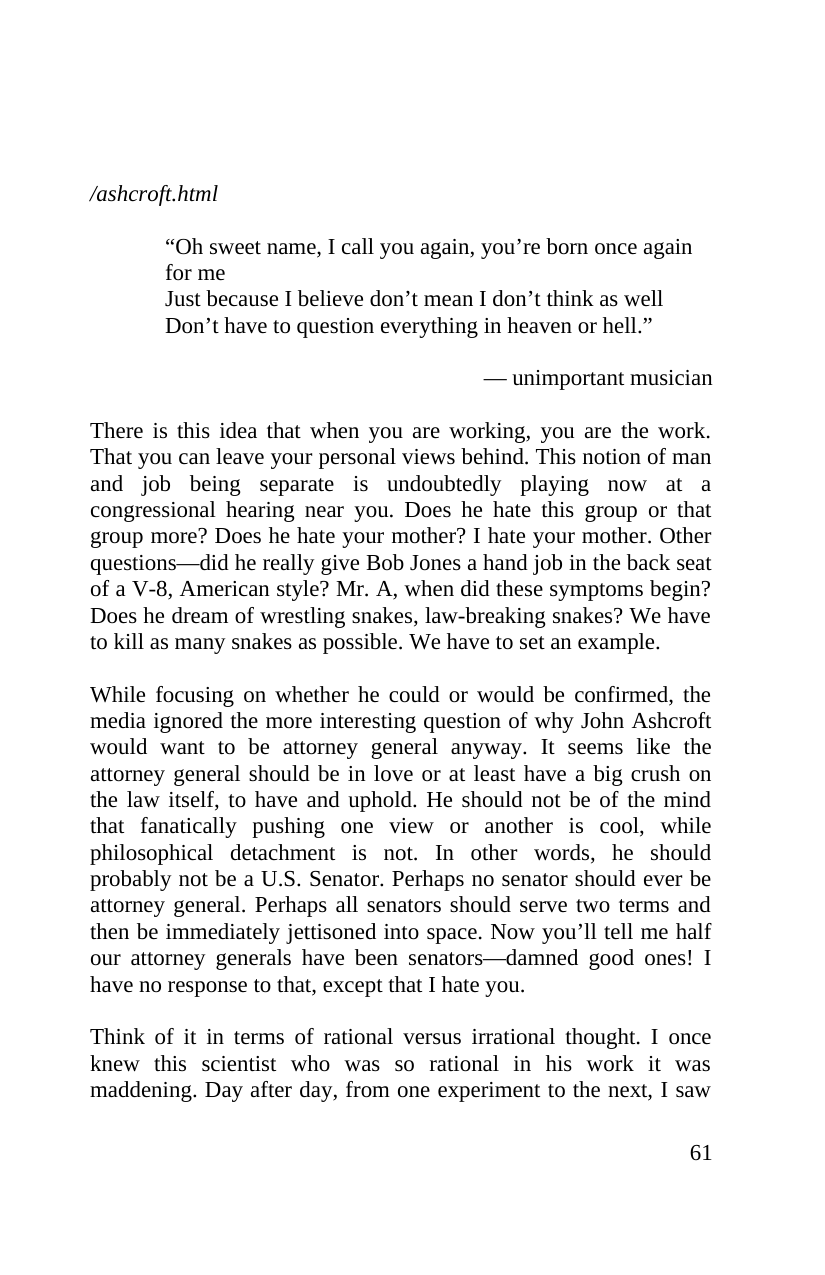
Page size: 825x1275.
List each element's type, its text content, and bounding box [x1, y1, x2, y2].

text /ashcroft.html [90, 180, 712, 206]
text — unimportant musician [165, 364, 712, 391]
text While focusing on whether he could or would be confirmed, the media ignored the more interesting question of why John Ashcroft would want to be attorney general anyway. It seems like the attorney general should be in love or at least have a big crush on the law itself, to have and uphold. He should not be of the mind that fanatically pushing one view or another is cool, while philosophical detachment is not. In other words, he should probably not be a U.S. Senator. Perhaps no senator should ever be attorney general. Perhaps all senators should serve two terms and then be immediately jettisoned into space. Now you’ll tell me half our attorney generals have been senators—damned good ones! I have no response to that, except that I hate you. [90, 681, 712, 997]
text “Oh sweet name, I call you again, you’re born once again for me Just because I believe don’t mean I don’t think as well Don’t have to question everything in heaven or hell.” [165, 233, 712, 338]
text Think of it in terms of rational versus irrational thought. I once knew this scientist who was so rational in his work it was maddening. Day after day, from one experiment to the next, I saw [90, 1023, 712, 1102]
text There is this idea that when you are working, you are the work. That you can leave your personal views behind. This notion of man and job being separate is undoubtedly playing now at a congressional hearing near you. Does he hate this group or that group more? Does he hate your mother? I hate your mother. Other questions—did he really give Bob Jones a hand job in the back seat of a V-8, American style? Mr. A, when did these symptoms begin? Does he dream of wrestling snakes, law-breaking snakes? We have to kill as many snakes as possible. We have to set an example. [90, 417, 712, 654]
